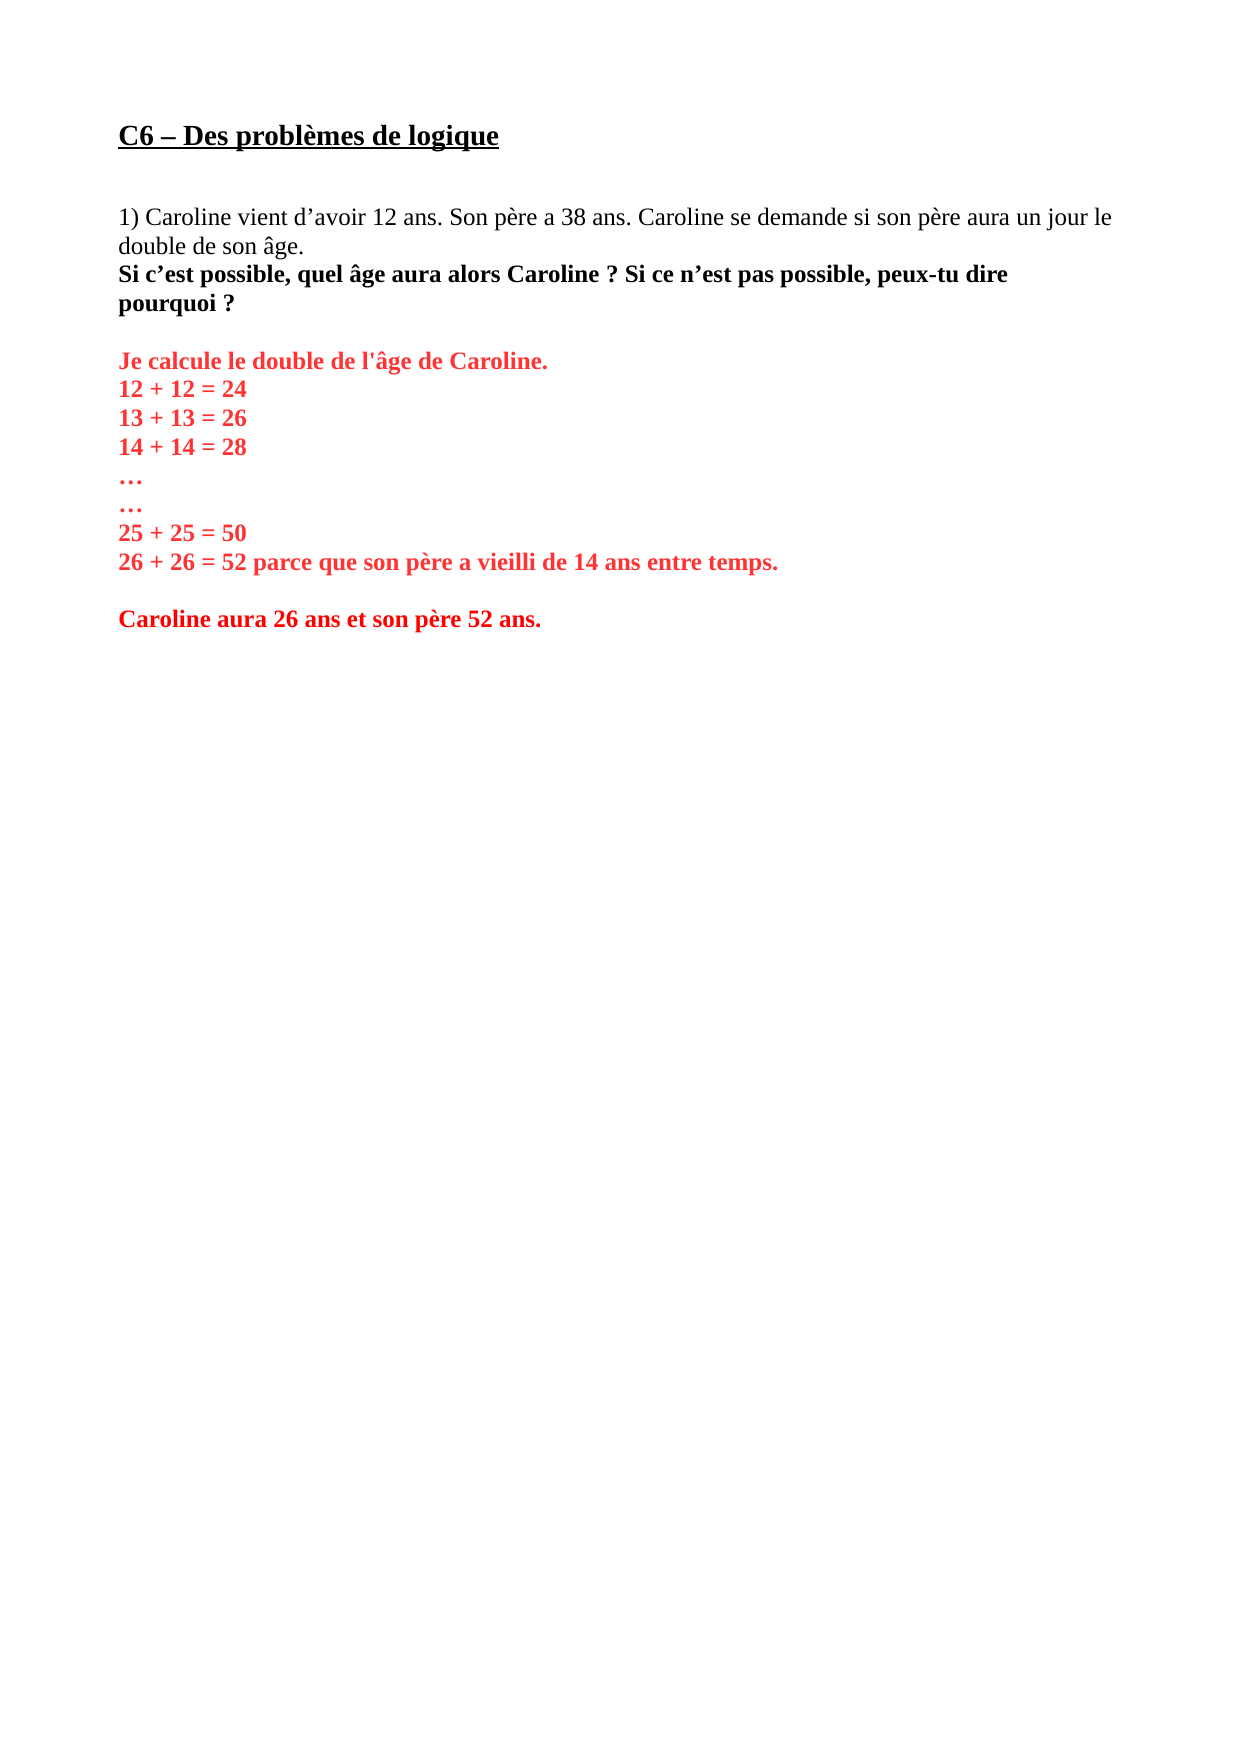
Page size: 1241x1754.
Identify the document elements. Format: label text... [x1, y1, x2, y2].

text Caroline aura 26 ans et son père 52 ans. [118, 604, 1122, 633]
text … [118, 489, 1122, 518]
text … [118, 461, 1122, 489]
text 26 + 26 = 52 parce que son père a vieilli de 14 ans entre temps. [118, 547, 1122, 576]
text 14 + 14 = 28 [118, 432, 1122, 461]
text 13 + 13 = 26 [118, 403, 1122, 432]
text C6 – Des problèmes de logique [118, 118, 1122, 152]
text 12 + 12 = 24 [118, 374, 1122, 403]
text Je calcule le double de l'âge de Caroline. [118, 346, 1122, 374]
text 1) Caroline vient d’avoir 12 ans. Son père a 38 ans. Caroline se demande si son père aura un jour le double de son âge. [118, 202, 1122, 259]
text Si c’est possible, quel âge aura alors Caroline ? Si ce n’est pas possible, peux-tu dire pourquoi ? [118, 259, 1122, 317]
text 25 + 25 = 50 [118, 518, 1122, 547]
